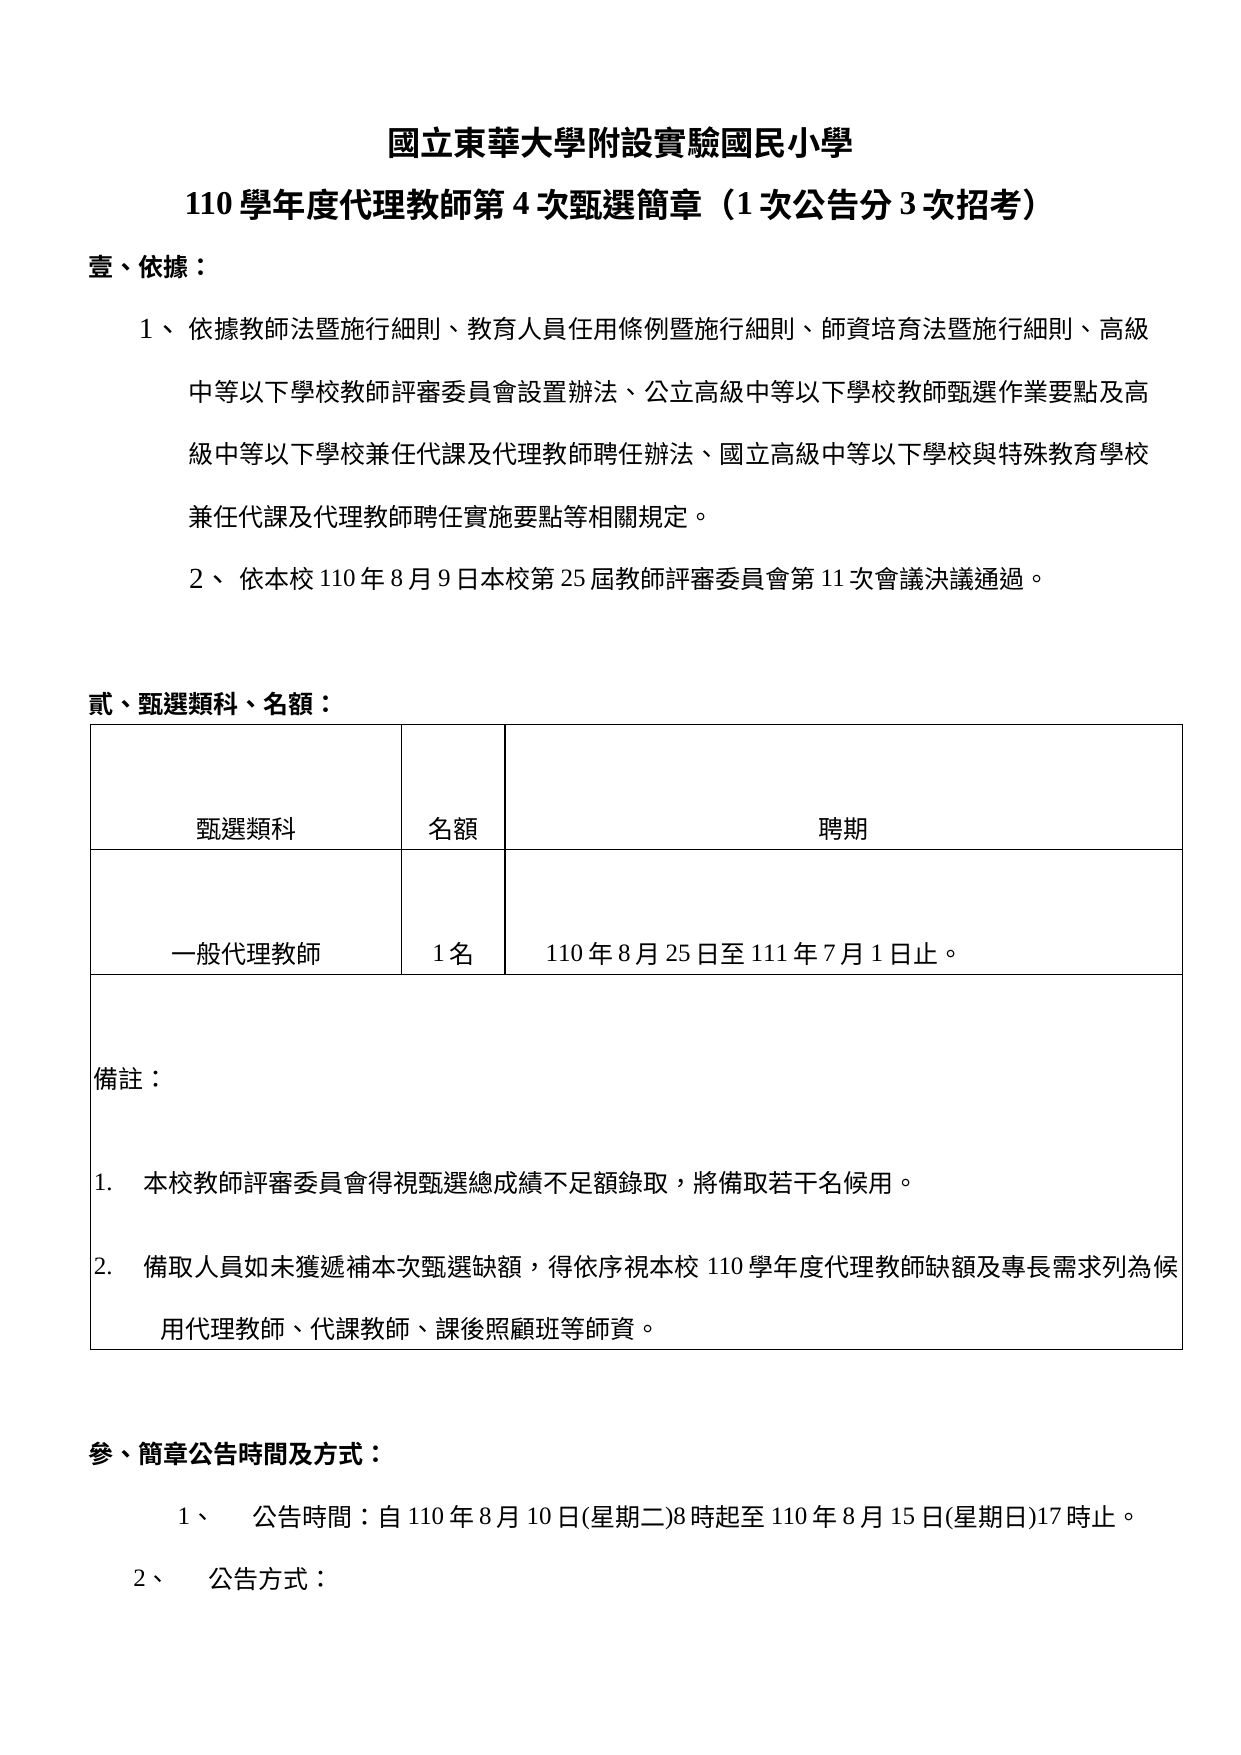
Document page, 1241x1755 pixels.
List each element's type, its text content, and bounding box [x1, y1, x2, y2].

table_header 名額 [402, 725, 504, 849]
text 國立東華大學附設實驗國民小學 [89, 99, 1152, 161]
table_cell 1名 [402, 850, 504, 974]
list 依據： [89, 224, 1152, 286]
text 110學年度代理教師第4次甄選簡章（1次公告分3次招考） [89, 161, 1152, 224]
list 公告時間：自110年8月10日(星期二)8時起至110年8月15日(星期日)17時止。 [177, 1474, 1152, 1536]
table_cell 備註： 本校教師評審委員會得視甄選總成績不足額錄取，將備取若干名候用。 備取人員如未獲遞補本次甄選缺額，得依序視本校110學年度代理教師缺額及專長需求列為候用代理教師、代課教師、課後照顧班等師資。 [91, 975, 1182, 1349]
list 依本校110年8月9日本校第25屆教師評審委員會第11次會議決議通過。 [189, 536, 1152, 599]
list 簡章公告時間及方式： [89, 1411, 1163, 1474]
table_cell 一般代理教師 [91, 850, 401, 974]
table_cell 110年8月25日至111年7月1日止。 [506, 850, 1182, 974]
table_header 聘期 [506, 725, 1182, 849]
list 依據教師法暨施行細則、教育人員任用條例暨施行細則、師資培育法暨施行細則、高級中等以下學校教師評審委員會設置辦法、公立高級中等以下學校教師甄選作業要點及高級中等以下學校兼任代課及代理教師聘任辦法、國立高級中等以下學校與特殊教育學校兼任代課及代理教師聘任實施要點等相關規定。 [139, 286, 1152, 536]
table_header 甄選類科 [91, 725, 401, 849]
list 公告方式： [133, 1536, 1152, 1599]
list 甄選類科、名額： [89, 661, 1152, 724]
